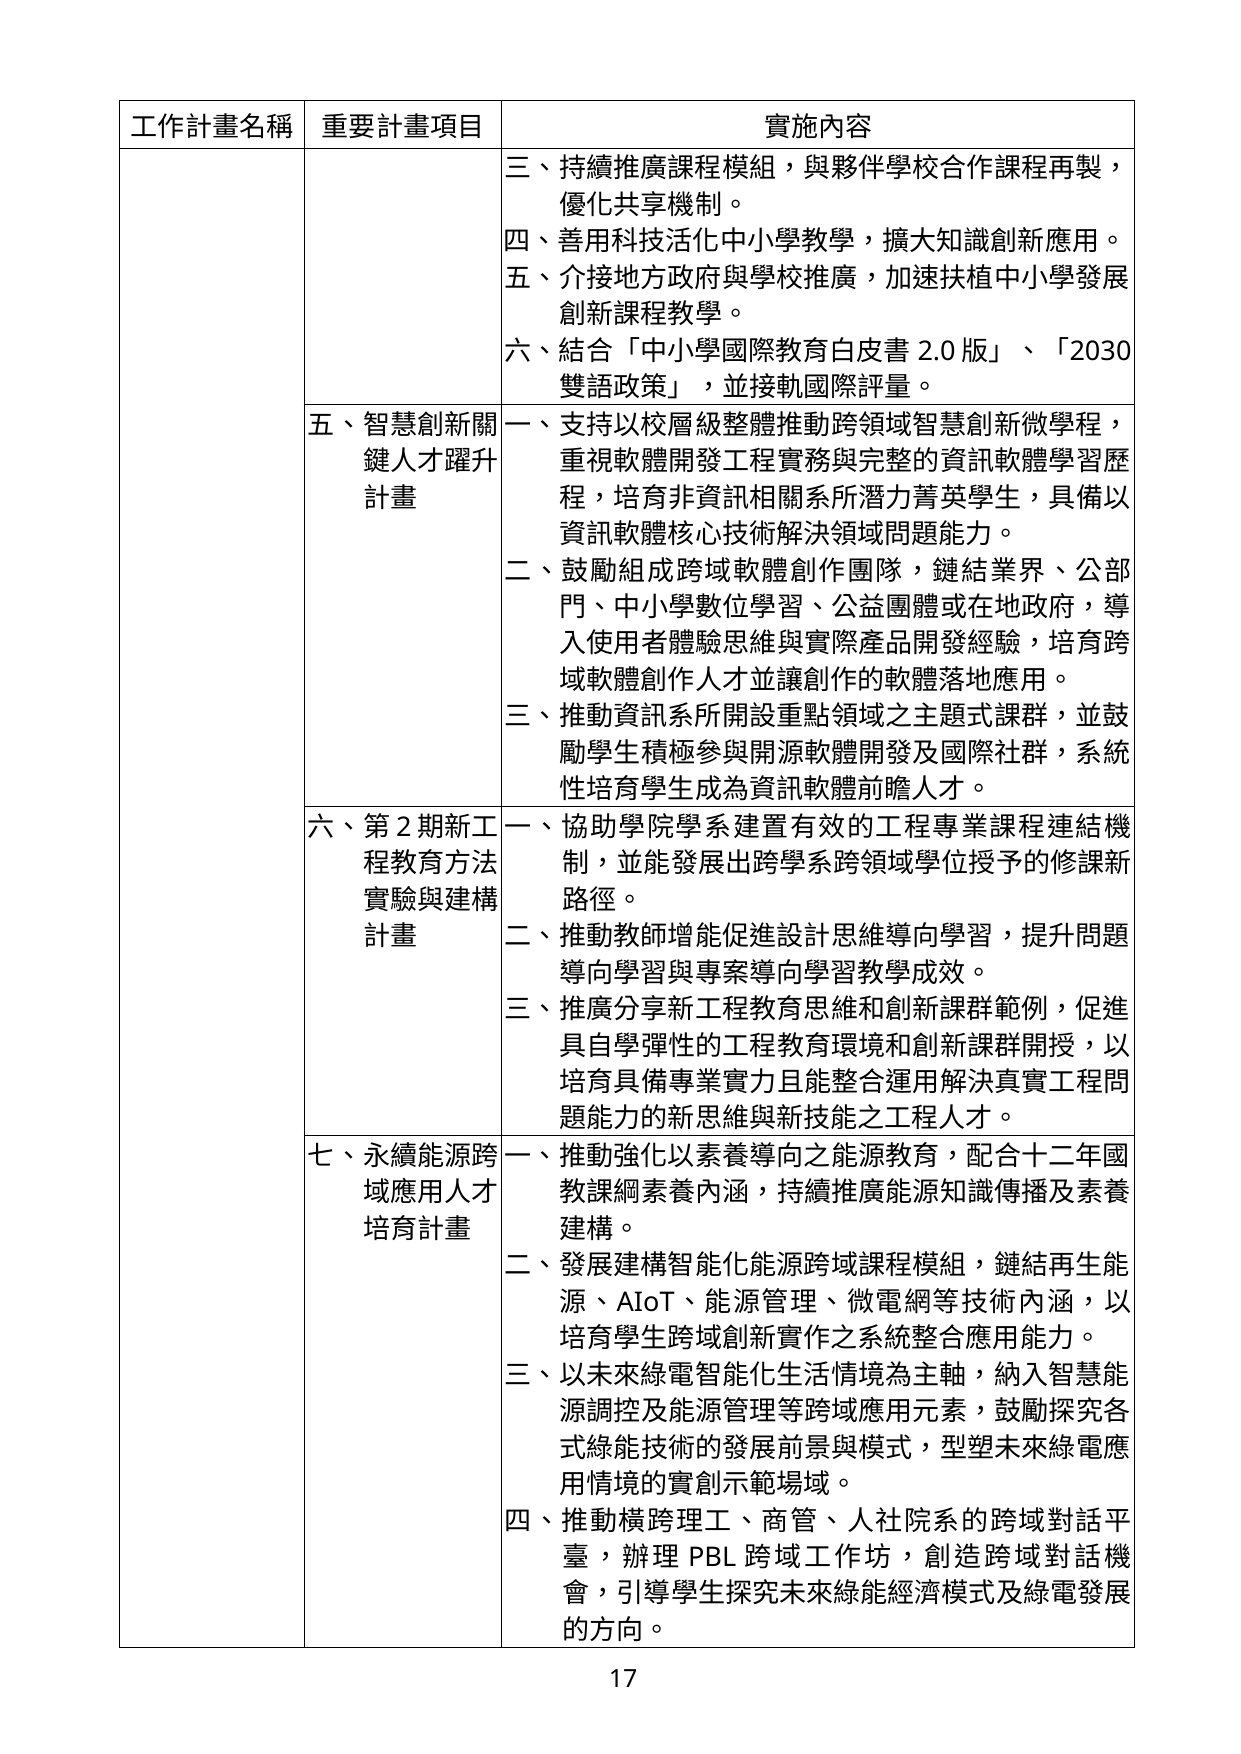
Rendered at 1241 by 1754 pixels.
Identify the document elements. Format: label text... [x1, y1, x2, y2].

table_header 工作計畫名稱 [120, 101, 304, 148]
table_cell 三、持續推廣課程模組，與夥伴學校合作課程再製， 優化共享機制。 四、善用科技活化中小學教學，擴大知識創新應用。 五、介接地方政府與學校推廣，加速扶植中小學發展創新課程教學。 六、結合「中小學國際教育白皮書2.0版」、「2030雙語政策」，並接軌國際評量。 [502, 149, 1134, 404]
table_cell 七、永續能源跨域應用人才培育計畫 [305, 1136, 501, 1647]
table_cell 一、推動強化以素養導向之能源教育，配合十二年國教課綱素養內涵，持續推廣能源知識傳播及素養建構。 二、發展建構智能化能源跨域課程模組，鏈結再生能源、AIoT、能源管理、微電網等技術內涵，以培育學生跨域創新實作之系統整合應用能力。 三、以未來綠電智能化生活情境為主軸，納入智慧能源調控及能源管理等跨域應用元素，鼓勵探究各式綠能技術的發展前景與模式，型塑未來綠電應用情境的實創示範場域。 四、推動橫跨理工、商管、人社院系的跨域對話平臺，辦理PBL跨域工作坊，創造跨域對話機會，引導學生探究未來綠能經濟模式及綠電發展的方向。 [502, 1136, 1134, 1647]
table_cell 六、第2期新工程教育方法實驗與建構計畫 [305, 807, 501, 1135]
table_header 實施內容 [502, 101, 1134, 148]
table_cell 一、協助學院學系建置有效的工程專業課程連結機制，並能發展出跨學系跨領域學位授予的修課新路徑。 二、推動教師增能促進設計思維導向學習，提升問題導向學習與專案導向學習教學成效。 三、推廣分享新工程教育思維和創新課群範例，促進具自學彈性的工程教育環境和創新課群開授，以培育具備專業實力且能整合運用解決真實工程問題能力的新思維與新技能之工程人才。 [502, 807, 1134, 1135]
table_cell 一、支持以校層級整體推動跨領域智慧創新微學程，重視軟體開發工程實務與完整的資訊軟體學習歷程，培育非資訊相關系所潛力菁英學生，具備以資訊軟體核心技術解決領域問題能力。 二、鼓勵組成跨域軟體創作團隊，鏈結業界、公部門、中小學數位學習、公益團體或在地政府，導入使用者體驗思維與實際產品開發經驗，培育跨域軟體創作人才並讓創作的軟體落地應用。 三、推動資訊系所開設重點領域之主題式課群，並鼓勵學生積極參與開源軟體開發及國際社群，系統性培育學生成為資訊軟體前瞻人才。 [502, 405, 1134, 806]
table_cell 五、智慧創新關鍵人才躍升計畫 [305, 405, 501, 806]
table_header 重要計畫項目 [305, 101, 501, 148]
table_cell [305, 149, 501, 404]
